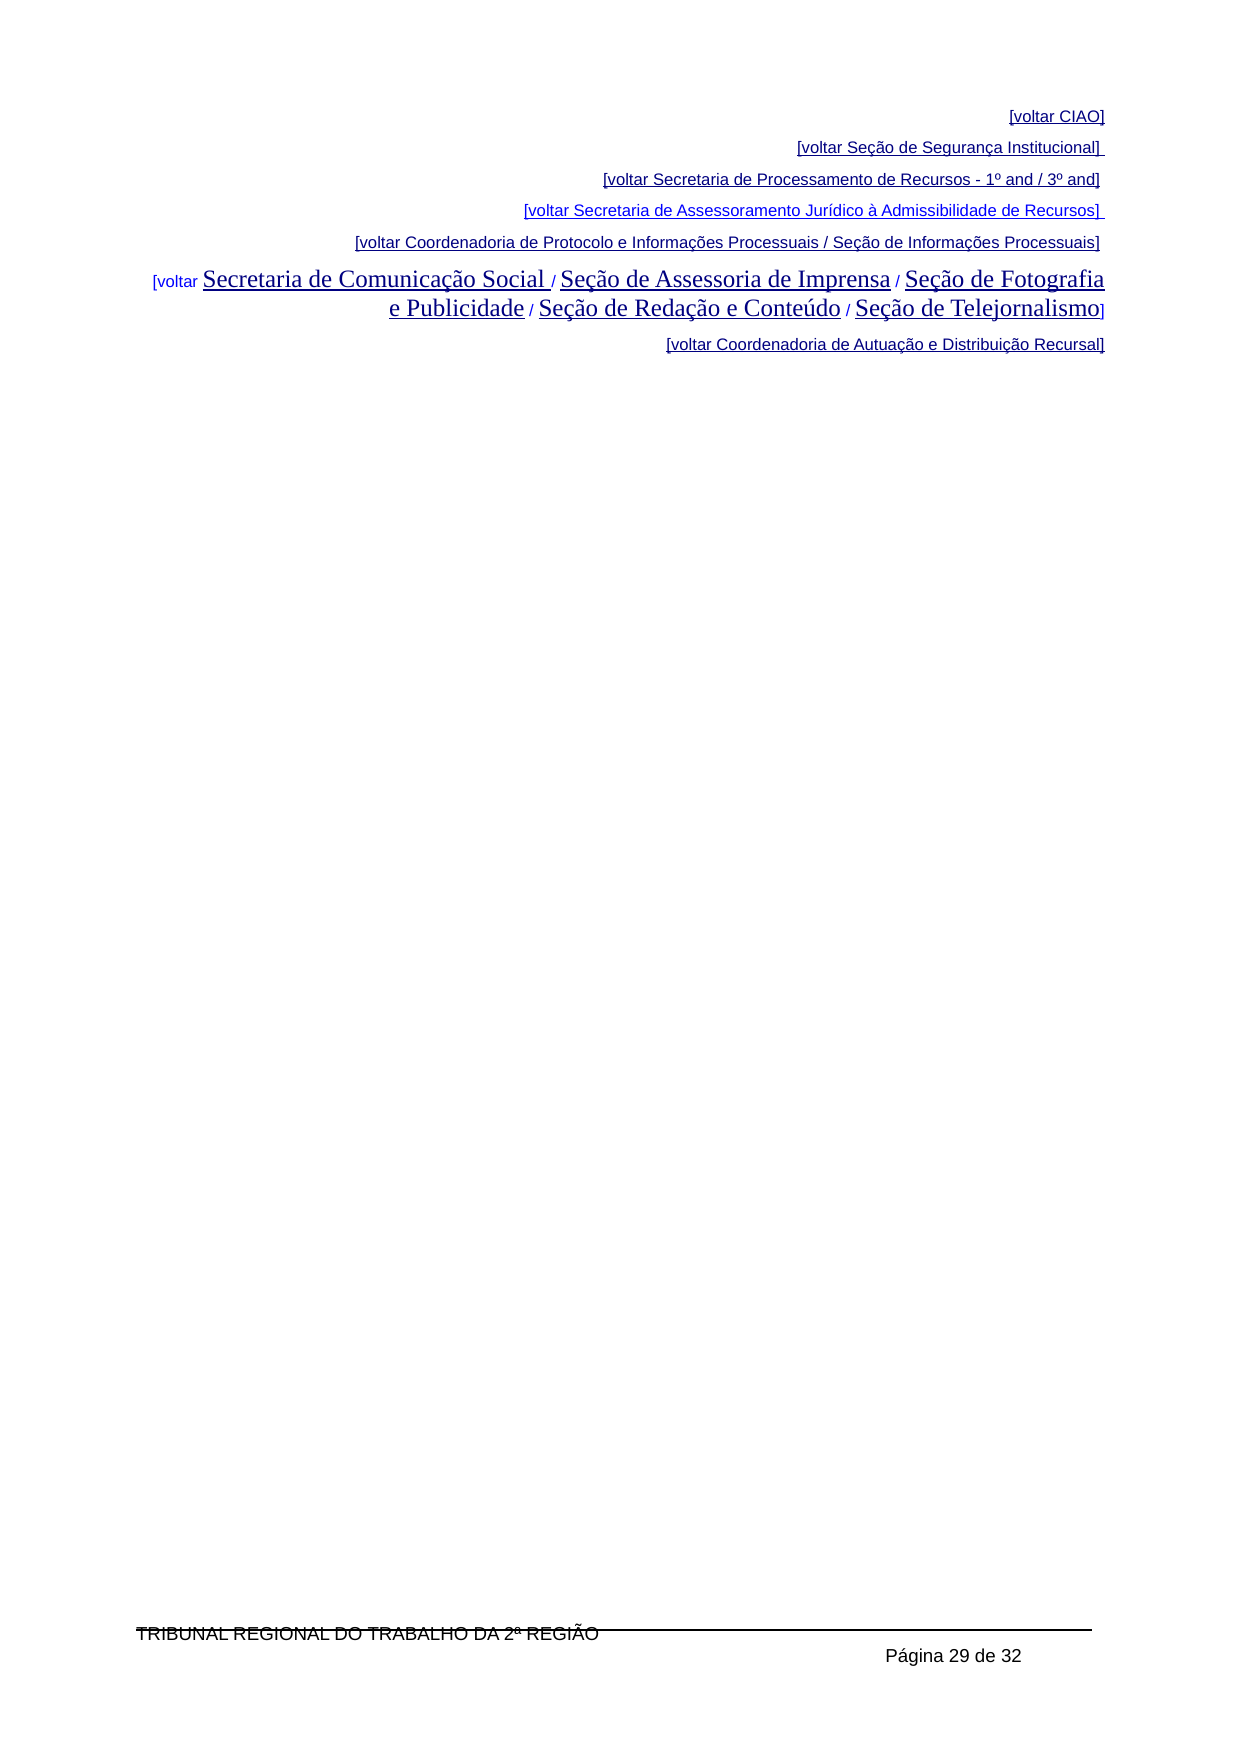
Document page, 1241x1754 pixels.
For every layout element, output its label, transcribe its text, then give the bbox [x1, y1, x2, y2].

text [voltar CIAO] [136, 107, 1104, 126]
text [voltar Secretaria de Comunicação Social / Seção de Assessoria de Imprensa / Seção de Fotografia e Publicidade / Seção de Redação e Conteúdo / Seção de Telejornalismo] [136, 264, 1104, 322]
text [voltar Seção de Segurança Institucional] [136, 138, 1104, 157]
text [voltar Secretaria de Processamento de Recursos - 1º and / 3º and] [136, 170, 1104, 189]
text [voltar Secretaria de Assessoramento Jurídico à Admissibilidade de Recursos] [136, 201, 1104, 220]
text [voltar Coordenadoria de Autuação e Distribuição Recursal] [136, 334, 1104, 353]
text [voltar Coordenadoria de Protocolo e Informações Processuais / Seção de Informações Processuais] [136, 233, 1104, 252]
